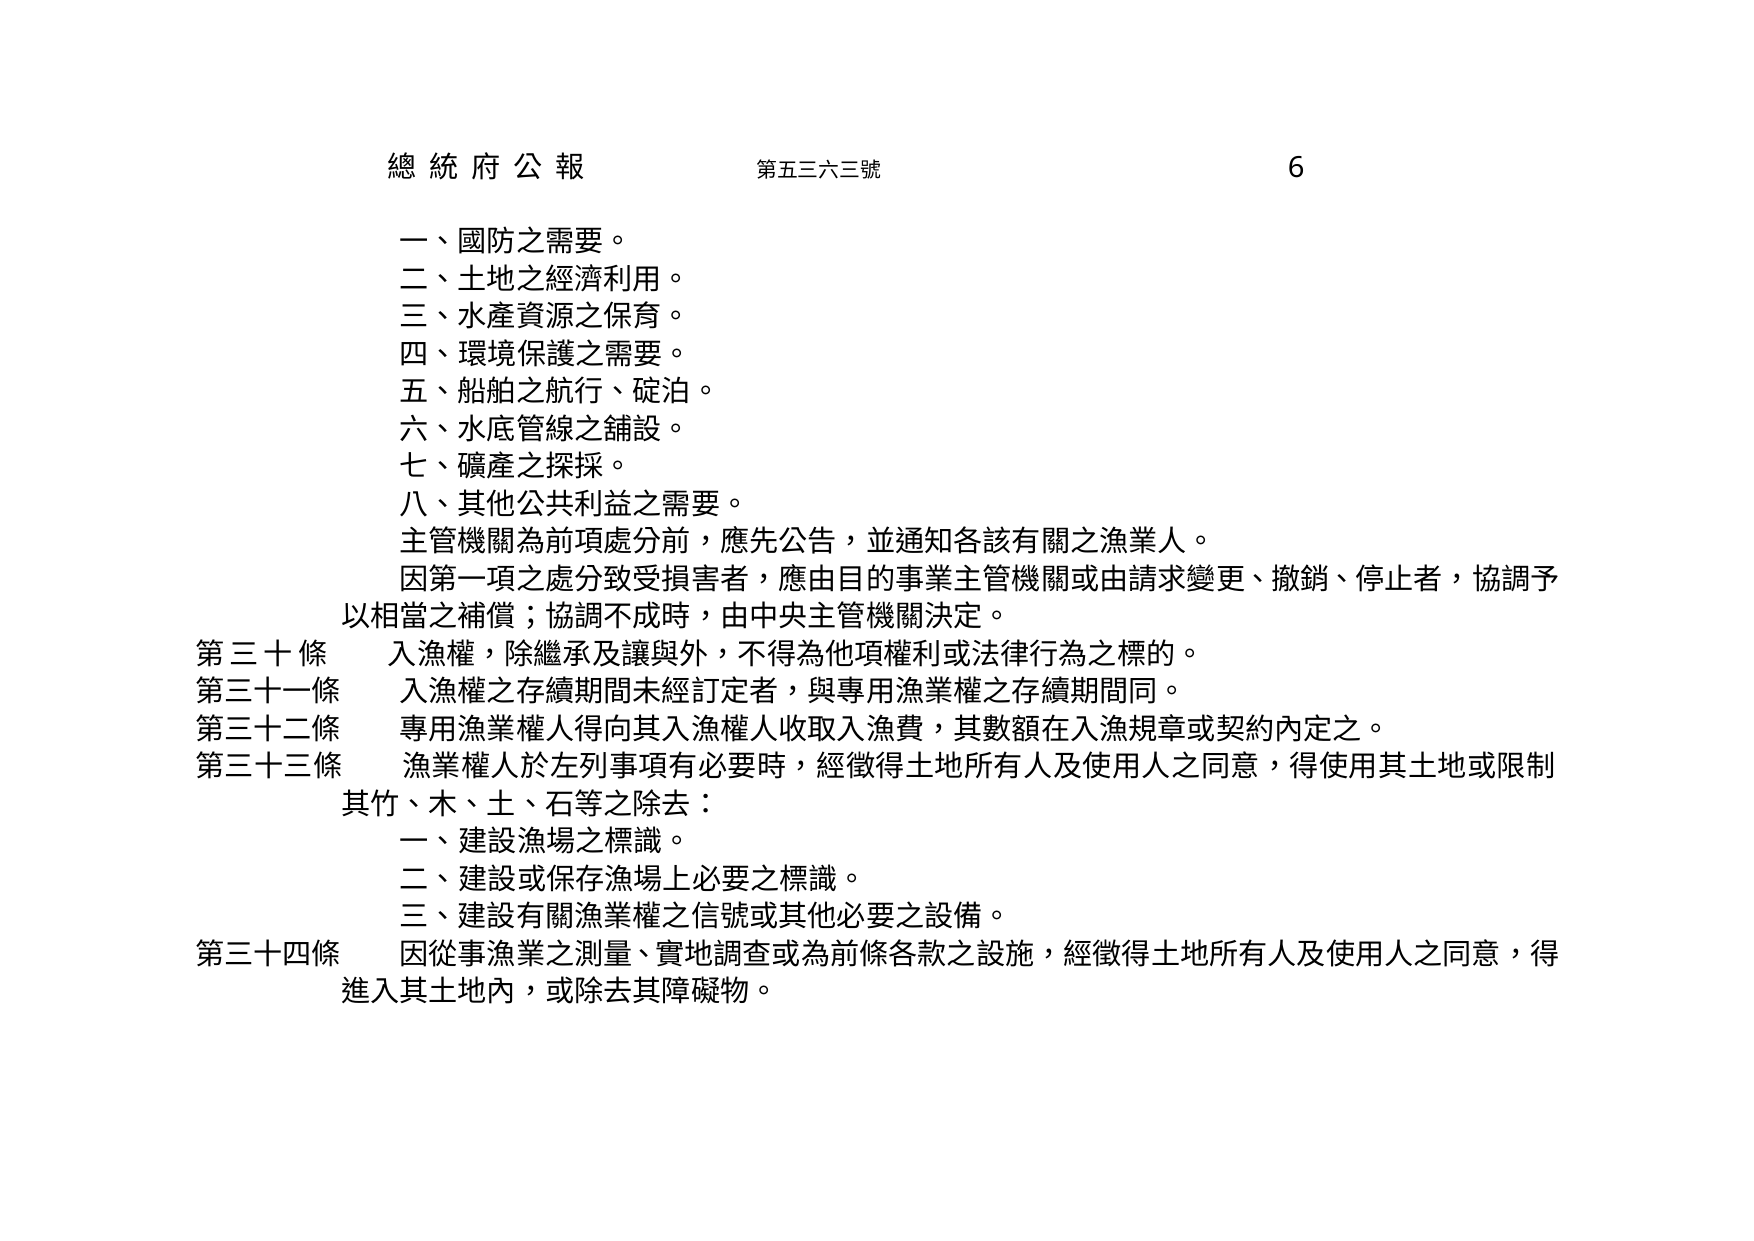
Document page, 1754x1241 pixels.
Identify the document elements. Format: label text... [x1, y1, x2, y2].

text 因第一項之處分致受損害者，應由目的事業主管機關或由請求變更、撤銷、停止者，協調予以相當之補償；協調不成時，由中央主管機關決定。 [341, 559, 1559, 634]
text 二、土地之經濟利用。 [399, 259, 1559, 297]
text 八、其他公共利益之需要。 [399, 484, 1559, 522]
text 第三十二條 專用漁業權人得向其入漁權人收取入漁費，其數額在入漁規章或契約內定之。 [195, 709, 1559, 747]
list 環境保護之需要。 [399, 334, 1559, 372]
text 第三十四條 因從事漁業之測量、實地調查或為前條各款之設施，經徵得土地所有人及使用人之同意，得進入其土地內，或除去其障礙物。 [195, 934, 1559, 1009]
text 主管機關為前項處分前，應先公告，並通知各該有關之漁業人。 [341, 522, 1559, 559]
text 第三十一條 入漁權之存續期間未經訂定者，與專用漁業權之存續期間同。 [195, 672, 1559, 709]
text 一、國防之需要。 [399, 222, 1559, 259]
text 第三十條 入漁權，除繼承及讓與外，不得為他項權利或法律行為之標的。 [195, 634, 1559, 672]
text 六、水底管線之舖設。 [399, 409, 1559, 447]
text 第三十三條 漁業權人於左列事項有必要時，經徵得土地所有人及使用人之同意，得使用其土地或限制其竹、木、土、石等之除去： [195, 747, 1559, 822]
text 三、建設有關漁業權之信號或其他必要之設備。 [399, 897, 1559, 934]
list 建設或保存漁場上必要之標識。 [399, 859, 1559, 897]
list 建設漁場之標識。 [399, 822, 1559, 859]
text 七、礦產之探採。 [399, 447, 1559, 484]
text 三、水產資源之保育。 [399, 297, 1559, 334]
text 五、船舶之航行、碇泊。 [399, 372, 1559, 409]
